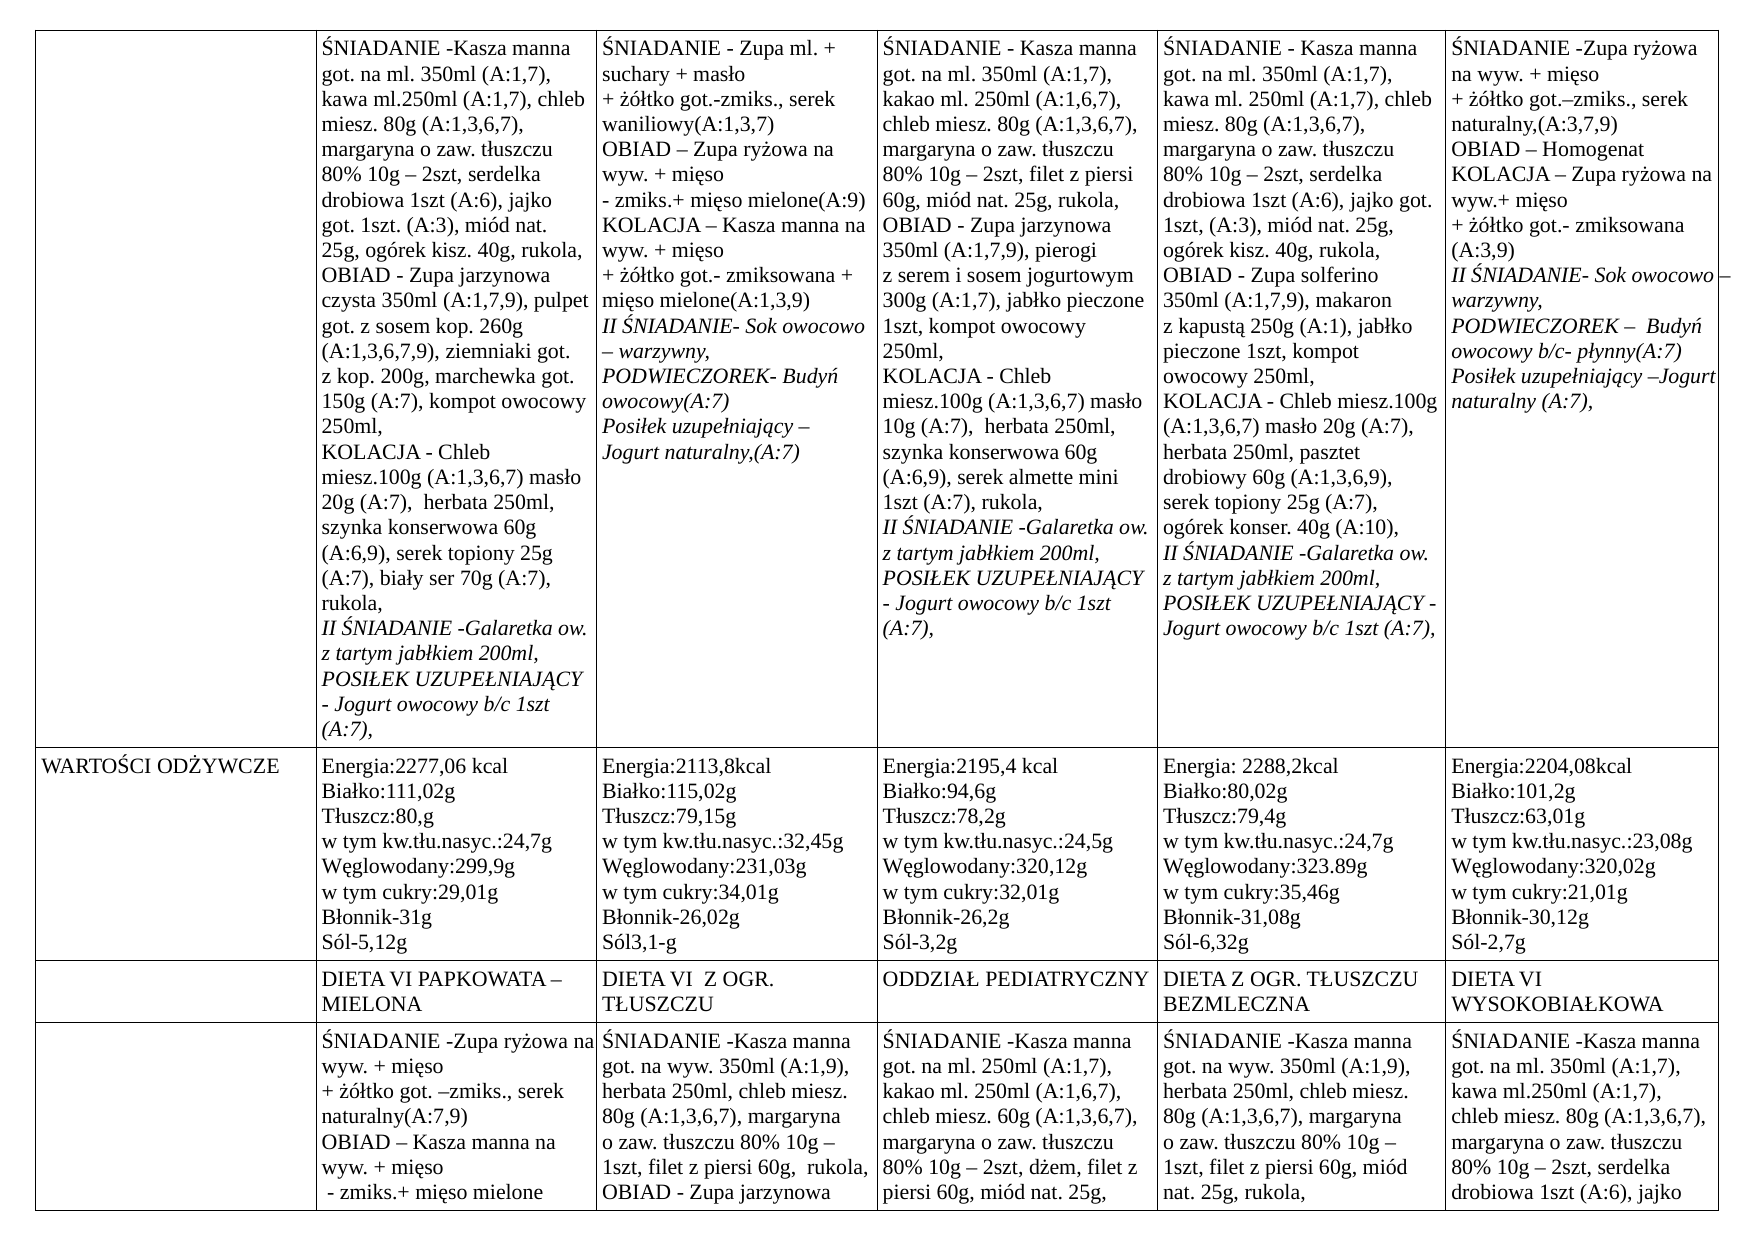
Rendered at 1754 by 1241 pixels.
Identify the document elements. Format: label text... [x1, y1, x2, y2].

table_cell Energia: 2288,2kcal Białko:80,02g Tłuszcz:79,4g w tym kw.tłu.nasyc.:24,7g Węglowodany:323.89g w tym cukry:35,46g Błonnik-31,08g Sól-6,32g [1158, 748, 1445, 960]
table_cell Energia:2204,08kcal Białko:101,2g Tłuszcz:63,01g w tym kw.tłu.nasyc.:23,08g Węglowodany:320,02g w tym cukry:21,01g Błonnik-30,12g Sól-2,7g [1446, 748, 1718, 960]
table_cell [36, 1023, 316, 1210]
table_cell ŚNIADANIE -Kasza manna got. na wyw. 350ml (A:1,9), herbata 250ml, chleb miesz. 80g (A:1,3,6,7), margaryna o zaw. tłuszczu 80% 10g – 1szt, filet z piersi 60g, rukola, OBIAD - Zupa jarzynowa [597, 1023, 877, 1210]
table_cell ŚNIADANIE - Kasza manna got. na ml. 350ml (A:1,7), kawa ml. 250ml (A:1,7), chleb miesz. 80g (A:1,3,6,7), margaryna o zaw. tłuszczu 80% 10g – 2szt, serdelka drobiowa 1szt (A:6), jajko got. 1szt, (A:3), miód nat. 25g, ogórek kisz. 40g, rukola, OBIAD - Zupa solferino 350ml (A:1,7,9), makaron z kapustą 250g (A:1), jabłko pieczone 1szt, kompot owocowy 250ml, KOLACJA - Chleb miesz.100g (A:1,3,6,7) masło 20g (A:7), herbata 250ml, pasztet drobiowy 60g (A:1,3,6,9), serek topiony 25g (A:7), ogórek konser. 40g (A:10), II ŚNIADANIE -Galaretka ow. z tartym jabłkiem 200ml, POSIŁEK UZUPEŁNIAJĄCY - Jogurt owocowy b/c 1szt (A:7), [1158, 31, 1445, 747]
table_cell ŚNIADANIE -Zupa ryżowa na wyw. + mięso + żółtko got. –zmiks., serek naturalny(A:7,9) OBIAD – Kasza manna na wyw. + mięso - zmiks.+ mięso mielone [317, 1023, 596, 1210]
table_cell ŚNIADANIE -Kasza manna got. na ml. 250ml (A:1,7), kakao ml. 250ml (A:1,6,7), chleb miesz. 60g (A:1,3,6,7), margaryna o zaw. tłuszczu 80% 10g – 2szt, dżem, filet z piersi 60g, miód nat. 25g, [878, 1023, 1157, 1210]
table_cell DIETA VI Z OGR. TŁUSZCZU [597, 961, 877, 1022]
table_cell DIETA VI WYSOKOBIAŁKOWA [1446, 961, 1718, 1022]
table_cell ODDZIAŁ PEDIATRYCZNY [878, 961, 1157, 1022]
table_cell Energia:2195,4 kcal Białko:94,6g Tłuszcz:78,2g w tym kw.tłu.nasyc.:24,5g Węglowodany:320,12g w tym cukry:32,01g Błonnik-26,2g Sól-3,2g [878, 748, 1157, 960]
table_cell ŚNIADANIE -Kasza manna got. na ml. 350ml (A:1,7), kawa ml.250ml (A:1,7), chleb miesz. 80g (A:1,3,6,7), margaryna o zaw. tłuszczu 80% 10g – 2szt, serdelka drobiowa 1szt (A:6), jajko got. 1szt. (A:3), miód nat. 25g, ogórek kisz. 40g, rukola, OBIAD - Zupa jarzynowa czysta 350ml (A:1,7,9), pulpet got. z sosem kop. 260g (A:1,3,6,7,9), ziemniaki got. z kop. 200g, marchewka got. 150g (A:7), kompot owocowy 250ml, KOLACJA - Chleb miesz.100g (A:1,3,6,7) masło 20g (A:7), herbata 250ml, szynka konserwowa 60g (A:6,9), serek topiony 25g (A:7), biały ser 70g (A:7), rukola, II ŚNIADANIE -Galaretka ow. z tartym jabłkiem 200ml, POSIŁEK UZUPEŁNIAJĄCY - Jogurt owocowy b/c 1szt (A:7), [317, 31, 596, 747]
table_cell ŚNIADANIE -Kasza manna got. na ml. 350ml (A:1,7), kawa ml.250ml (A:1,7), chleb miesz. 80g (A:1,3,6,7), margaryna o zaw. tłuszczu 80% 10g – 2szt, serdelka drobiowa 1szt (A:6), jajko [1446, 1023, 1718, 1210]
table_cell [36, 31, 316, 747]
table_cell DIETA Z OGR. TŁUSZCZU BEZMLECZNA [1158, 961, 1445, 1022]
table_cell DIETA VI PAPKOWATA – MIELONA [317, 961, 596, 1022]
table_cell ŚNIADANIE -Kasza manna got. na wyw. 350ml (A:1,9), herbata 250ml, chleb miesz. 80g (A:1,3,6,7), margaryna o zaw. tłuszczu 80% 10g – 1szt, filet z piersi 60g, miód nat. 25g, rukola, [1158, 1023, 1445, 1210]
table_cell Energia:2113,8kcal Białko:115,02g Tłuszcz:79,15g w tym kw.tłu.nasyc.:32,45g Węglowodany:231,03g w tym cukry:34,01g Błonnik-26,02g Sól3,1-g [597, 748, 877, 960]
table_cell WARTOŚCI ODŻYWCZE [36, 748, 316, 960]
table_cell [36, 961, 316, 1022]
table_cell Energia:2277,06 kcal Białko:111,02g Tłuszcz:80,g w tym kw.tłu.nasyc.:24,7g Węglowodany:299,9g w tym cukry:29,01g Błonnik-31g Sól-5,12g [317, 748, 596, 960]
table_cell ŚNIADANIE - Kasza manna got. na ml. 350ml (A:1,7), kakao ml. 250ml (A:1,6,7), chleb miesz. 80g (A:1,3,6,7), margaryna o zaw. tłuszczu 80% 10g – 2szt, filet z piersi 60g, miód nat. 25g, rukola, OBIAD - Zupa jarzynowa 350ml (A:1,7,9), pierogi z serem i sosem jogurtowym 300g (A:1,7), jabłko pieczone 1szt, kompot owocowy 250ml, KOLACJA - Chleb miesz.100g (A:1,3,6,7) masło 10g (A:7), herbata 250ml, szynka konserwowa 60g (A:6,9), serek almette mini 1szt (A:7), rukola, II ŚNIADANIE -Galaretka ow. z tartym jabłkiem 200ml, POSIŁEK UZUPEŁNIAJĄCY - Jogurt owocowy b/c 1szt (A:7), [878, 31, 1157, 747]
table_cell ŚNIADANIE - Zupa ml. + suchary + masło + żółtko got.-zmiks., serek waniliowy(A:1,3,7) OBIAD – Zupa ryżowa na wyw. + mięso - zmiks.+ mięso mielone(A:9) KOLACJA – Kasza manna na wyw. + mięso + żółtko got.- zmiksowana + mięso mielone(A:1,3,9) II ŚNIADANIE- Sok owocowo – warzywny, PODWIECZOREK- Budyń owocowy(A:7) Posiłek uzupełniający – Jogurt naturalny,(A:7) [597, 31, 877, 747]
table_cell ŚNIADANIE -Zupa ryżowa na wyw. + mięso + żółtko got.–zmiks., serek naturalny,(A:3,7,9) OBIAD – Homogenat KOLACJA – Zupa ryżowa na wyw.+ mięso + żółtko got.- zmiksowana (A:3,9) II ŚNIADANIE- Sok owocowo – warzywny, PODWIECZOREK – Budyń owocowy b/c- płynny(A:7) Posiłek uzupełniający –Jogurt naturalny (A:7), [1446, 31, 1718, 747]
